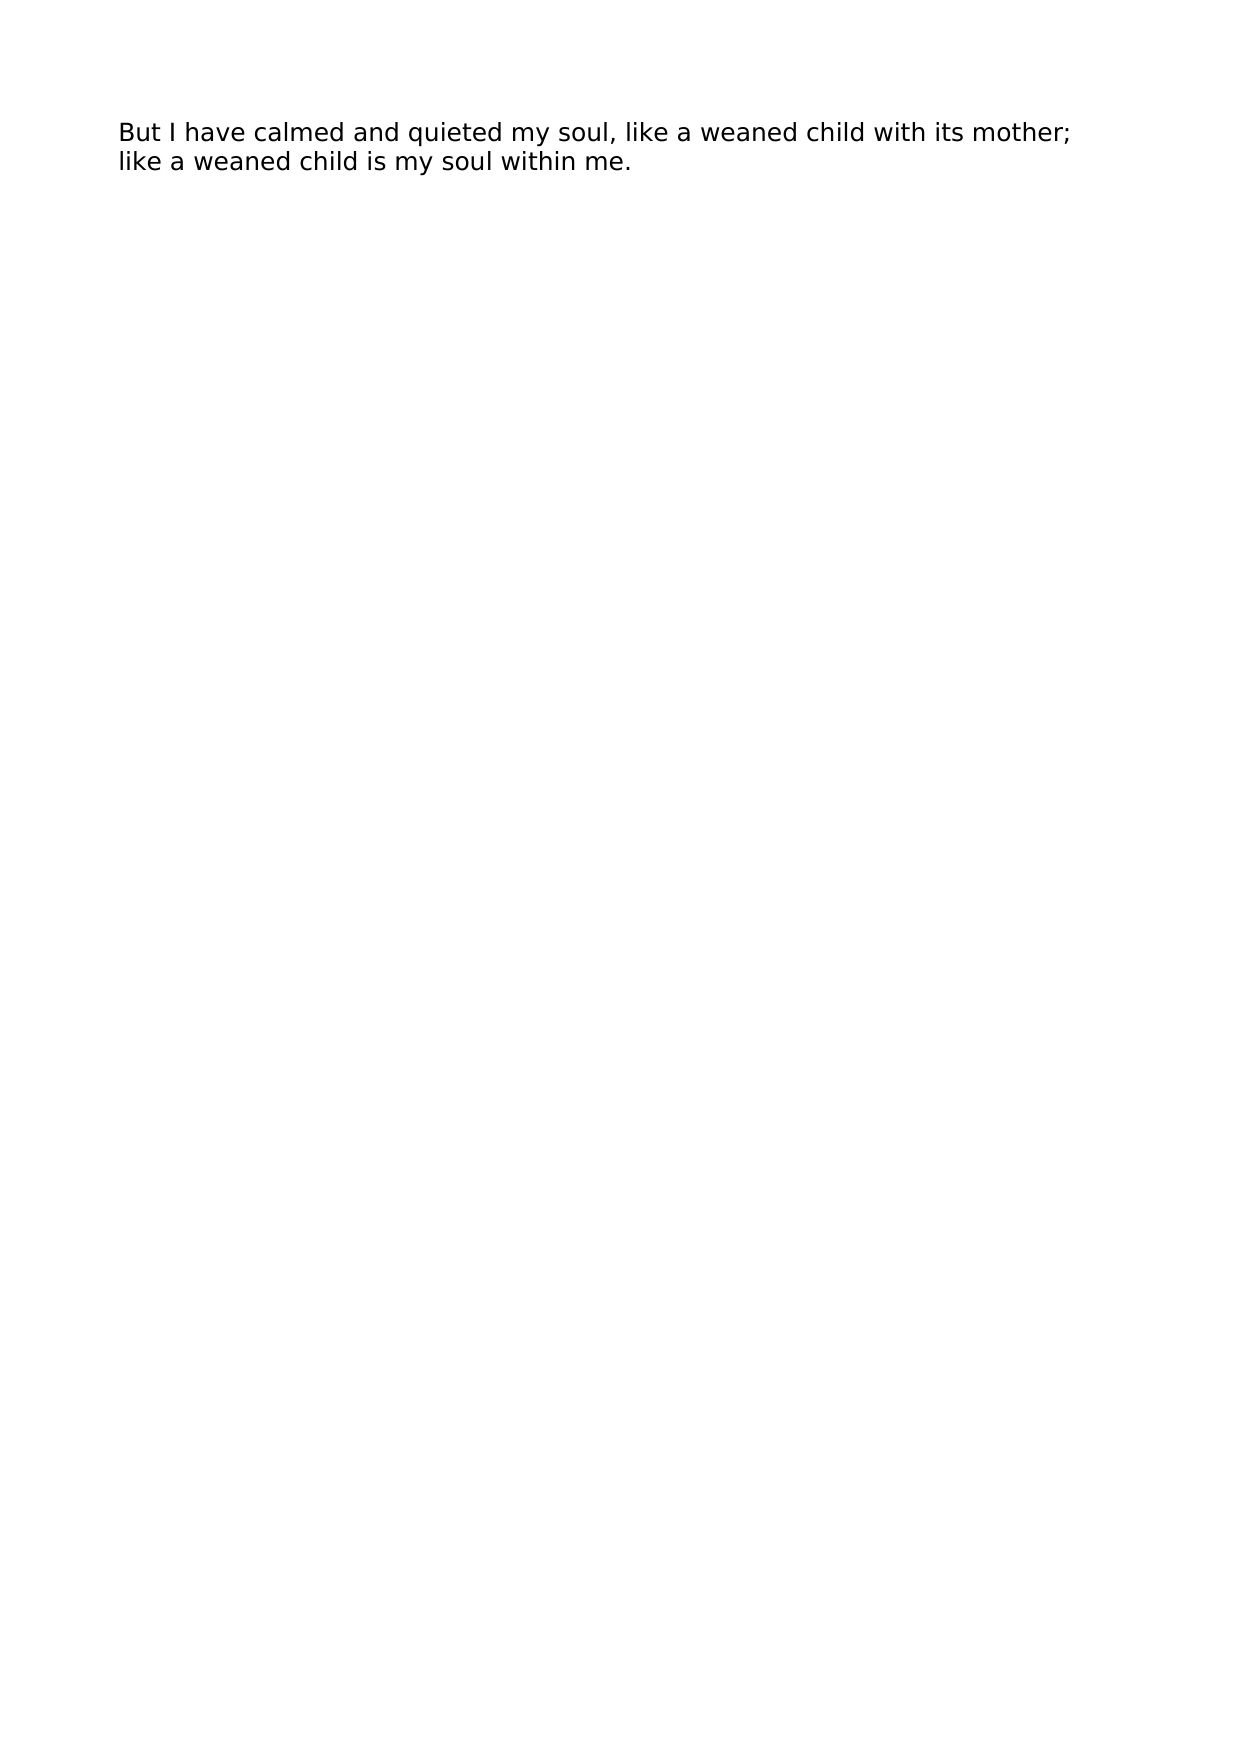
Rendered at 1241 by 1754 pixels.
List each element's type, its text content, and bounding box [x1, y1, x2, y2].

text But I have calmed and quieted my soul, like a weaned child with its mother; like a weaned child is my soul within me. [118, 118, 1122, 176]
